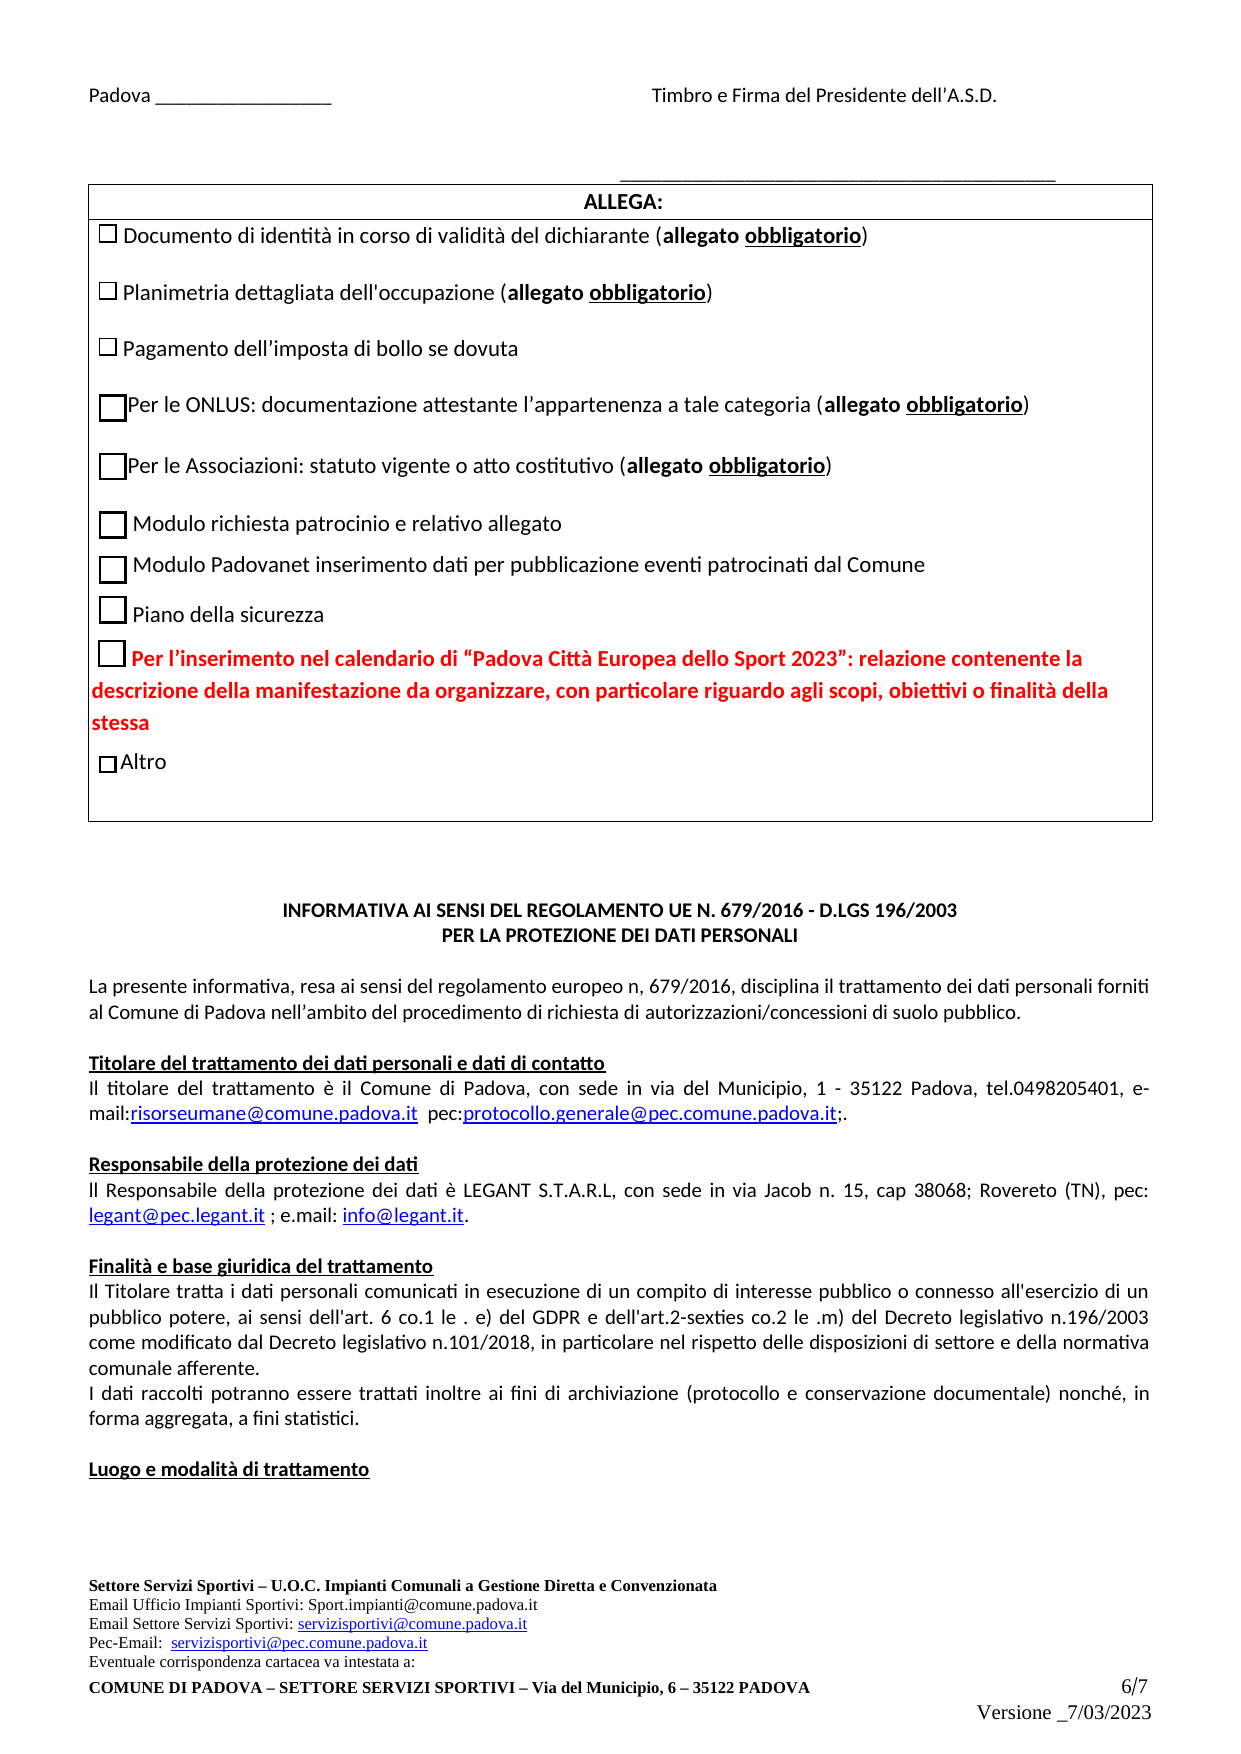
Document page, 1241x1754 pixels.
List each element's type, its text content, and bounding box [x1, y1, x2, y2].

text Titolare del trattamento dei dati personali e dati di contatto [88, 1050, 1152, 1075]
text La presente informativa, resa ai sensi del regolamento europeo n, 679/2016, disciplina il trattamento dei dati personali forniti al Comune di Padova nell’ambito del procedimento di richiesta di autorizzazioni/concessioni di suolo pubblico. [88, 973, 1152, 1024]
text Finalità e base giuridica del trattamento [88, 1253, 1152, 1278]
table_cell Documento di identità in corso di validità del dichiarante (allegato obbligatorio) Planimetria dettagliata dell'occupazione (allegato obbligatorio) Pagamento dell’imposta di bollo se dovuta Per le ONLUS: documentazione attestante l’appartenenza a tale categoria (allegato obbligatorio) Per le Associazioni: statuto vigente o atto costitutivo (allegato obbligatorio) Modulo richiesta patrocinio e relativo allegato Modulo Padovanet inserimento dati per pubblicazione eventi patrocinati dal Comune Piano della sicurezza Per l’inserimento nel calendario di “Padova Città Europea dello Sport 2023”: relazione contenente la descrizione della manifestazione da organizzare, con particolare riguardo agli scopi, obiettivi o finalità della stessa Altro [89, 220, 1152, 821]
text Il titolare del trattamento è il Comune di Padova, con sede in via del Municipio, 1 - 35122 Padova, tel.0498205401, e-mail:risorseumane@comune.padova.it pec:protocollo.generale@pec.comune.padova.it;. [88, 1075, 1152, 1126]
text __________________________________________ [88, 159, 1152, 184]
text Responsabile della protezione dei dati [88, 1151, 1152, 1177]
text PER LA PROTEZIONE DEI DATI PERSONALI [88, 923, 1152, 948]
text INFORMATIVA AI SENSI DEL REGOLAMENTO UE N. 679/2016 - D.LGS 196/2003 [88, 897, 1152, 923]
text Padova _________________ Timbro e Firma del Presidente dell’A.S.D. [88, 83, 1152, 108]
text I dati raccolti potranno essere trattati inoltre ai fini di archiviazione (protocollo e conservazione documentale) nonché, in forma aggregata, a fini statistici. [88, 1380, 1152, 1431]
text Il Titolare tratta i dati personali comunicati in esecuzione di un compito di interesse pubblico o connesso all'esercizio di un pubblico potere, ai sensi dell'art. 6 co.1 le . e) del GDPR e dell'art.2-sexties co.2 le .m) del Decreto legislativo n.196/2003 come modificato dal Decreto legislativo n.101/2018, in particolare nel rispetto delle disposizioni di settore e della normativa comunale afferente. [88, 1278, 1152, 1380]
text Luogo e modalità di trattamento [88, 1456, 1152, 1482]
text ll Responsabile della protezione dei dati è LEGANT S.T.A.R.L, con sede in via Jacob n. 15, cap 38068; Rovereto (TN), pec: legant@pec.legant.it ; e.mail: info@legant.it. [88, 1177, 1152, 1228]
table_header ALLEGA: [89, 185, 1152, 218]
